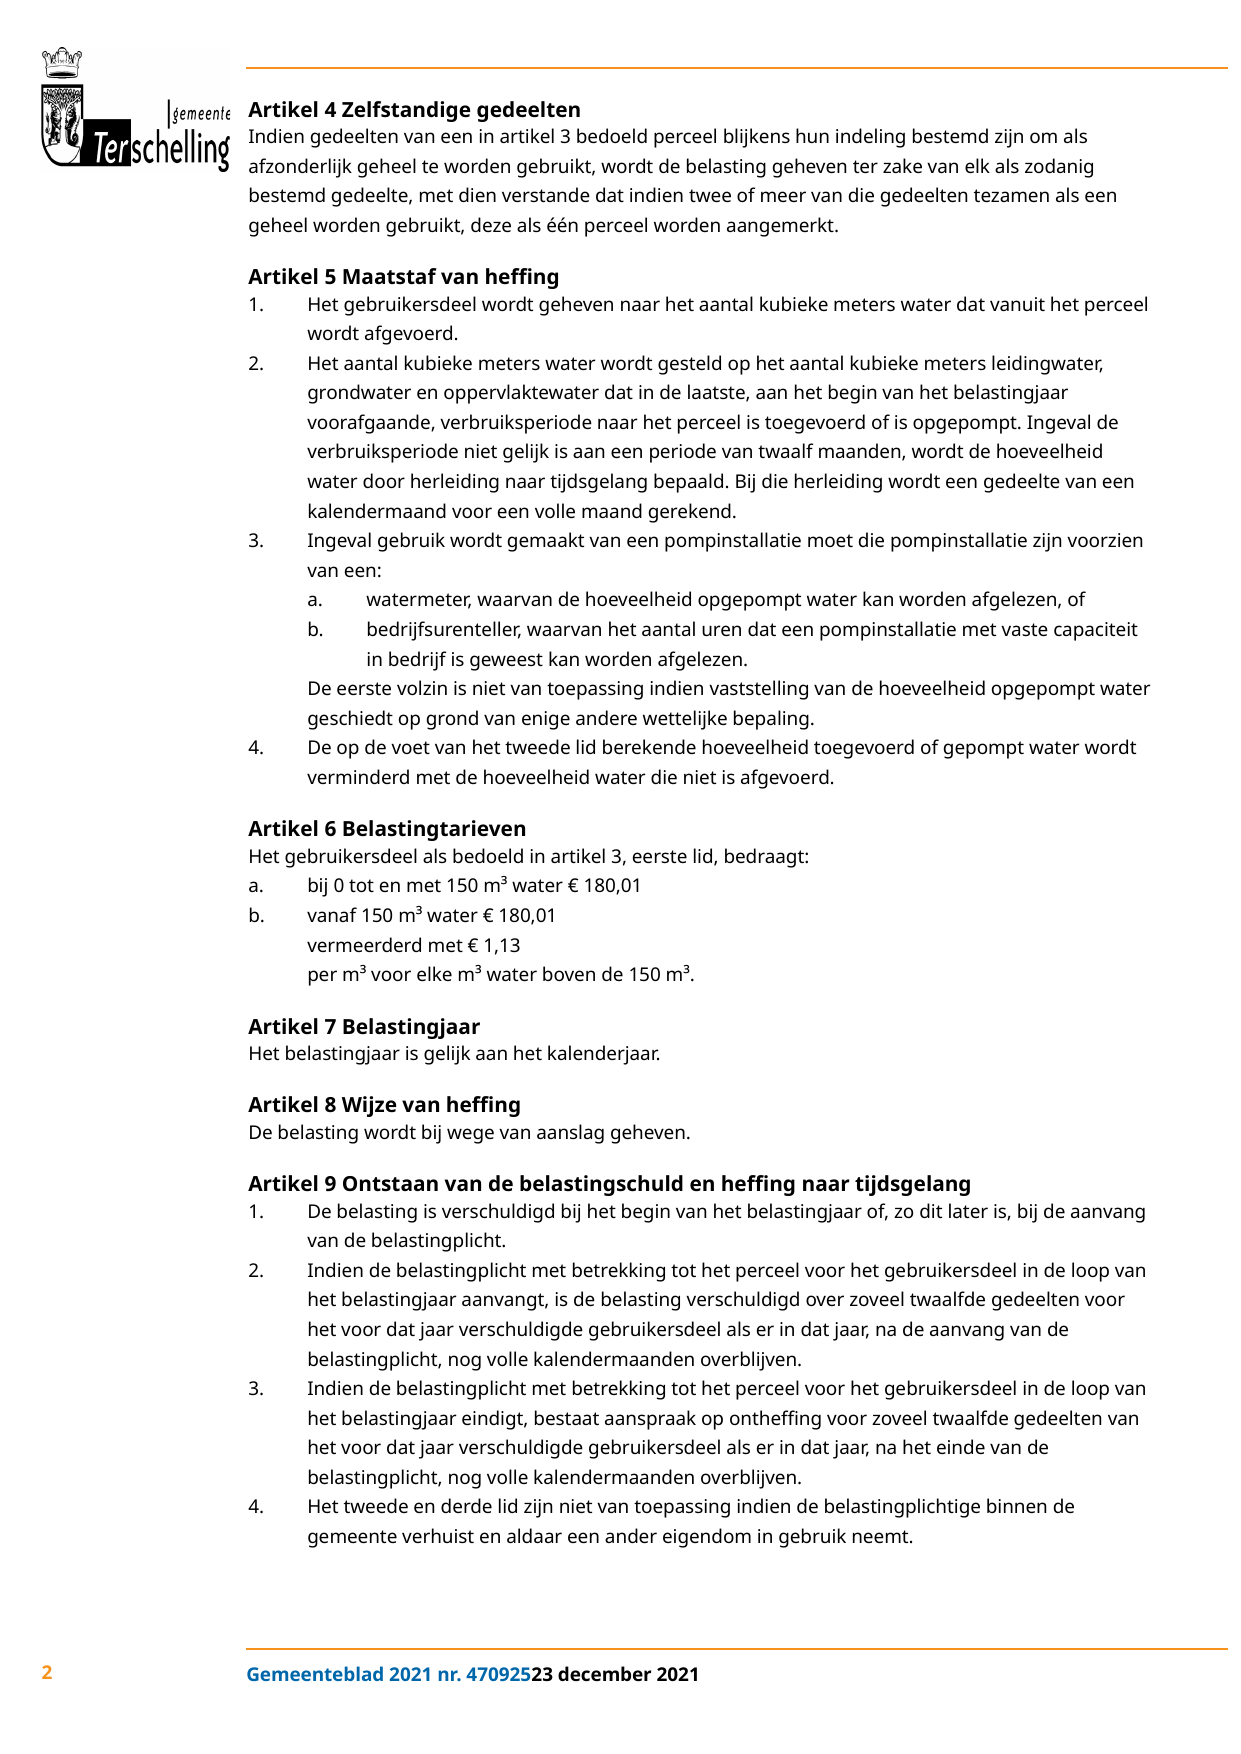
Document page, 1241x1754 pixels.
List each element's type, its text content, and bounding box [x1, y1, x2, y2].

list Indien de belastingplicht met betrekking tot het perceel voor het gebruikersdeel in de loop van het belastingjaar eindigt, bestaat aanspraak op ontheffing voor zoveel twaalfde gedeelten van het voor dat jaar verschuldigde gebruikersdeel als er in dat jaar, na het einde van de belastingplicht, nog volle kalendermaanden overblijven. [248, 1375, 1152, 1490]
list per m³ voor elke m³ water boven de 150 m³. [248, 961, 1152, 987]
text Indien gedeelten van een in artikel 3 bedoeld perceel blijkens hun indeling bestemd zijn om als afzonderlijk geheel te worden gebruikt, wordt de belasting geheven ter zake van elk als zodanig bestemd gedeelte, met dien verstande dat indien twee of meer van die gedeelten tezamen als een geheel worden gebruikt, deze als één perceel worden aangemerkt. [248, 123, 1152, 238]
list bij 0 tot en met 150 m³ water € 180,01 [248, 873, 1152, 898]
text Artikel 8 Wijze van heffing [248, 1091, 1152, 1119]
list vanaf 150 m³ water € 180,01 [248, 902, 1152, 928]
text Artikel 4 Zelfstandige gedeelten [248, 95, 1152, 123]
list Indien de belastingplicht met betrekking tot het perceel voor het gebruikersdeel in de loop van het belastingjaar aanvangt, is de belasting verschuldigd over zoveel twaalfde gedeelten voor het voor dat jaar verschuldigde gebruikersdeel als er in dat jaar, na de aanvang van de belastingplicht, nog volle kalendermaanden overblijven. [248, 1257, 1152, 1372]
text Het gebruikersdeel als bedoeld in artikel 3, eerste lid, bedraagt: [248, 843, 1152, 869]
list De eerste volzin is niet van toepassing indien vaststelling van de hoeveelheid opgepompt water geschiedt op grond van enige andere wettelijke bepaling. [248, 675, 1152, 731]
list De op de voet van het tweede lid berekende hoeveelheid toegevoerd of gepompt water wordt verminderd met de hoeveelheid water die niet is afgevoerd. [248, 734, 1152, 790]
list De belasting is verschuldigd bij het begin van het belastingjaar of, zo dit later is, bij de aanvang van de belastingplicht. [248, 1198, 1152, 1253]
text Artikel 9 Ontstaan van de belastingschuld en heffing naar tijdsgelang [248, 1169, 1152, 1198]
text Artikel 6 Belastingtarieven [248, 814, 1152, 843]
picture [41, 47, 231, 172]
list watermeter, waarvan de hoeveelheid opgepompt water kan worden afgelezen, of [307, 587, 1152, 612]
text De belasting wordt bij wege van aanslag geheven. [248, 1119, 1152, 1145]
text Het belastingjaar is gelijk aan het kalenderjaar. [248, 1040, 1152, 1066]
list bedrijfsurenteller, waarvan het aantal uren dat een pompinstallatie met vaste capaciteit in bedrijf is geweest kan worden afgelezen. [307, 616, 1152, 672]
list Het tweede en derde lid zijn niet van toepassing indien de belastingplichtige binnen de gemeente verhuist en aldaar een ander eigendom in gebruik neemt. [248, 1494, 1152, 1549]
list vermeerderd met € 1,13 [248, 932, 1152, 957]
text Artikel 7 Belastingjaar [248, 1012, 1152, 1040]
list Het aantal kubieke meters water wordt gesteld op het aantal kubieke meters leidingwater, grondwater en oppervlaktewater dat in de laatste, aan het begin van het belastingjaar voorafgaande, verbruiksperiode naar het perceel is toegevoerd of is opgepompt. Ingeval de verbruiksperiode niet gelijk is aan een periode van twaalf maanden, wordt de hoeveelheid water door herleiding naar tijdsgelang bepaald. Bij die herleiding wordt een gedeelte van een kalendermaand voor een volle maand gerekend. [248, 350, 1152, 524]
text Artikel 5 Maatstaf van heffing [248, 262, 1152, 291]
list Ingeval gebruik wordt gemaakt van een pompinstallatie moet die pompinstallatie zijn voorzien van een: [248, 527, 1152, 583]
list Het gebruikersdeel wordt geheven naar het aantal kubieke meters water dat vanuit het perceel wordt afgevoerd. [248, 291, 1152, 346]
